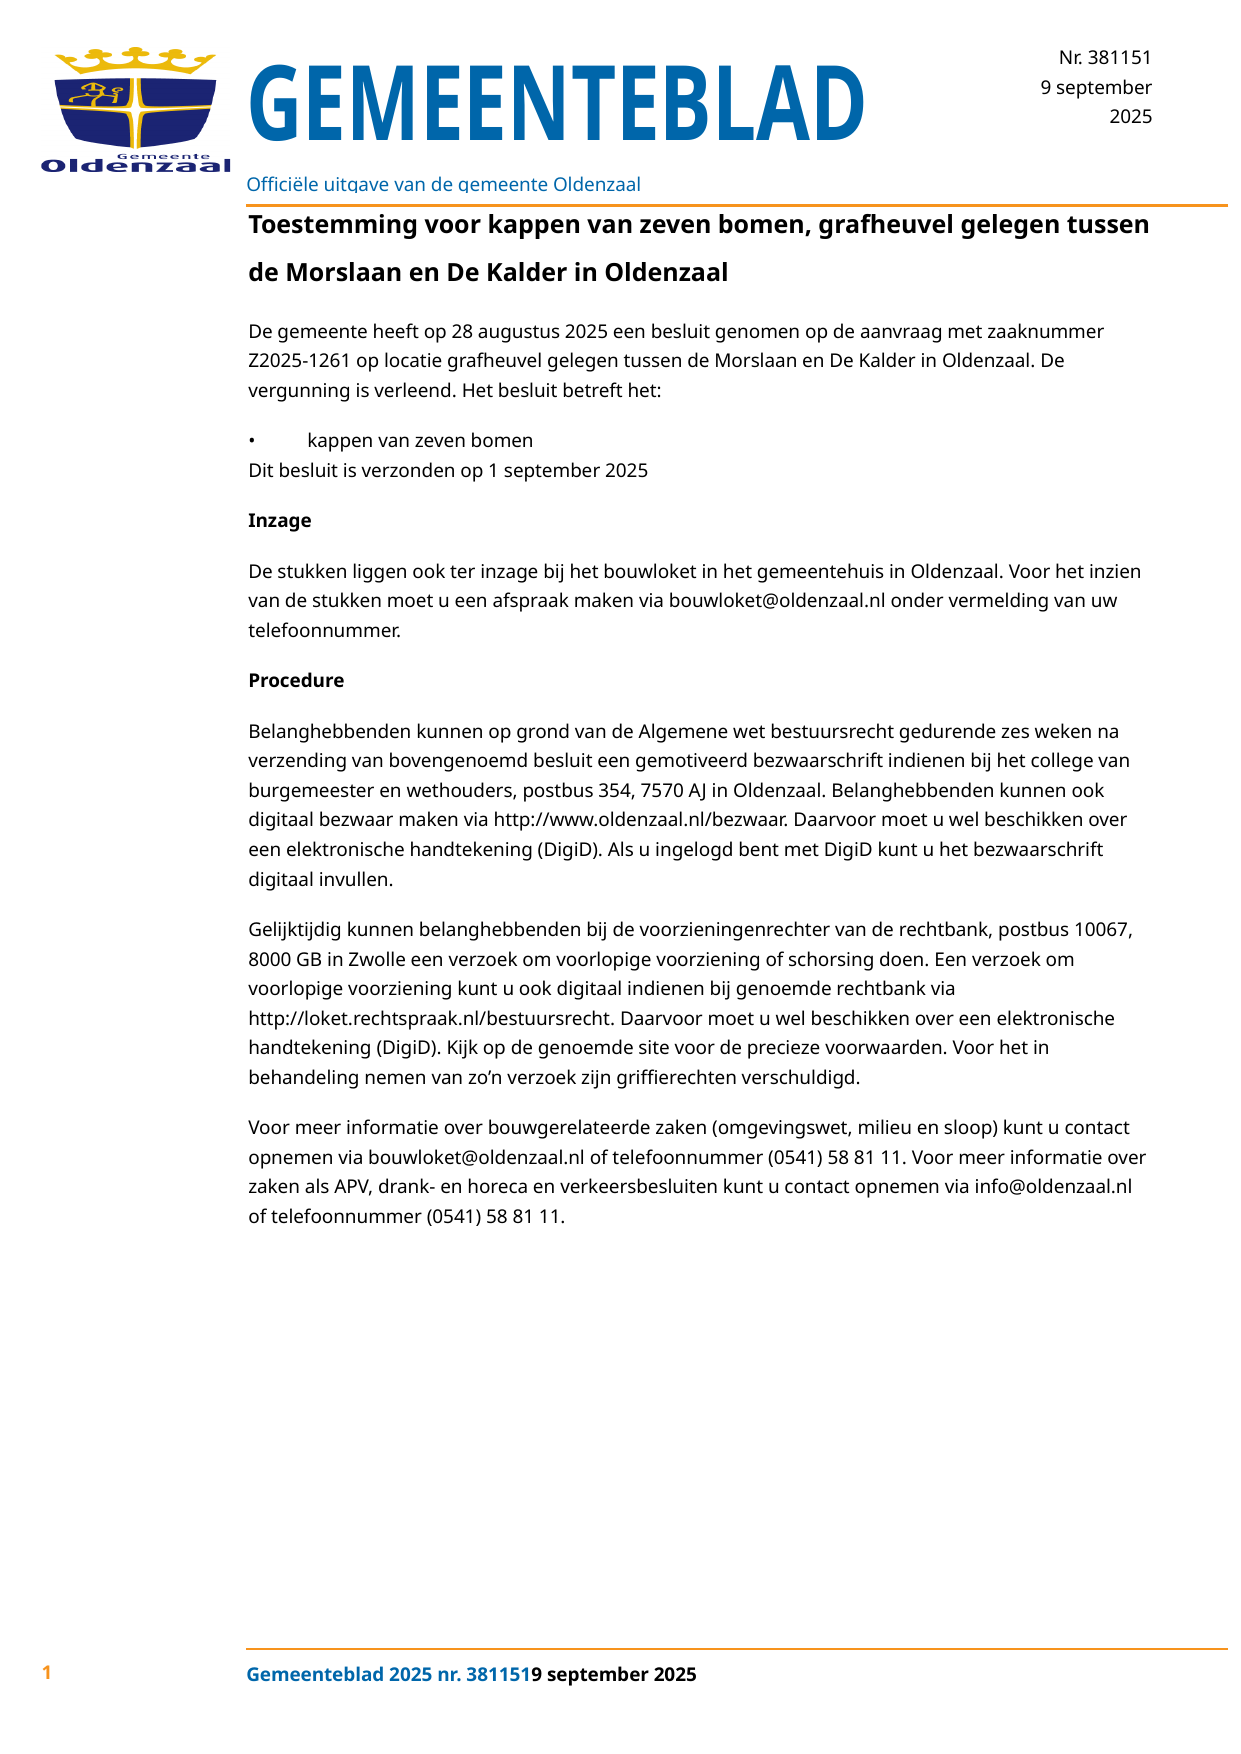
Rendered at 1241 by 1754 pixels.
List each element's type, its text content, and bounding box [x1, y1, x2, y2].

text Gelijktijdig kunnen belanghebbenden bij de voorzieningenrechter van de rechtbank, postbus 10067, 8000 GB in Zwolle een verzoek om voorlopige voorziening of schorsing doen. Een verzoek om voorlopige voorziening kunt u ook digitaal indienen bij genoemde rechtbank via http://loket.rechtspraak.nl/bestuursrecht. Daarvoor moet u wel beschikken over een elektronische handtekening (DigiD). Kijk op de genoemde site voor de precieze voorwaarden. Voor het in behandeling nemen van zo’n verzoek zijn griffierechten verschuldigd. [248, 916, 1152, 1090]
text De gemeente heeft op 28 augustus 2025 een besluit genomen op de aanvraag met zaaknummer Z2025-1261 op locatie grafheuvel gelegen tussen de Morslaan en De Kalder in Oldenzaal. De vergunning is verleend. Het besluit betreft het: [248, 318, 1152, 403]
picture [41, 47, 231, 172]
text Toestemming voor kappen van zeven bomen, grafheuvel gelegen tussen de Morslaan en De Kalder in Oldenzaal [248, 207, 1152, 288]
list kappen van zeven bomen [248, 427, 1152, 453]
text Inzage [248, 507, 1152, 533]
text Belanghebbenden kunnen op grond van de Algemene wet bestuursrecht gedurende zes weken na verzending van bovengenoemd besluit een gemotiveerd bezwaarschrift indienen bij het college van burgemeester en wethouders, postbus 354, 7570 AJ in Oldenzaal. Belanghebbenden kunnen ook digitaal bezwaar maken via http://www.oldenzaal.nl/bezwaar. Daarvoor moet u wel beschikken over een elektronische handtekening (DigiD). Als u ingelogd bent met DigiD kunt u het bezwaarschrift digitaal invullen. [248, 718, 1152, 892]
text Procedure [248, 667, 1152, 693]
text Dit besluit is verzonden op 1 september 2025 [248, 457, 1152, 483]
text Voor meer informatie over bouwgerelateerde zaken (omgevingswet, milieu en sloop) kunt u contact opnemen via bouwloket@oldenzaal.nl of telefoonnummer (0541) 58 81 11. Voor meer informatie over zaken als APV, drank- en horeca en verkeersbesluiten kunt u contact opnemen via info@oldenzaal.nl of telefoonnummer (0541) 58 81 11. [248, 1114, 1152, 1229]
text De stukken liggen ook ter inzage bij het bouwloket in het gemeentehuis in Oldenzaal. Voor het inzien van de stukken moet u een afspraak maken via bouwloket@oldenzaal.nl onder vermelding van uw telefoonnummer. [248, 558, 1152, 643]
